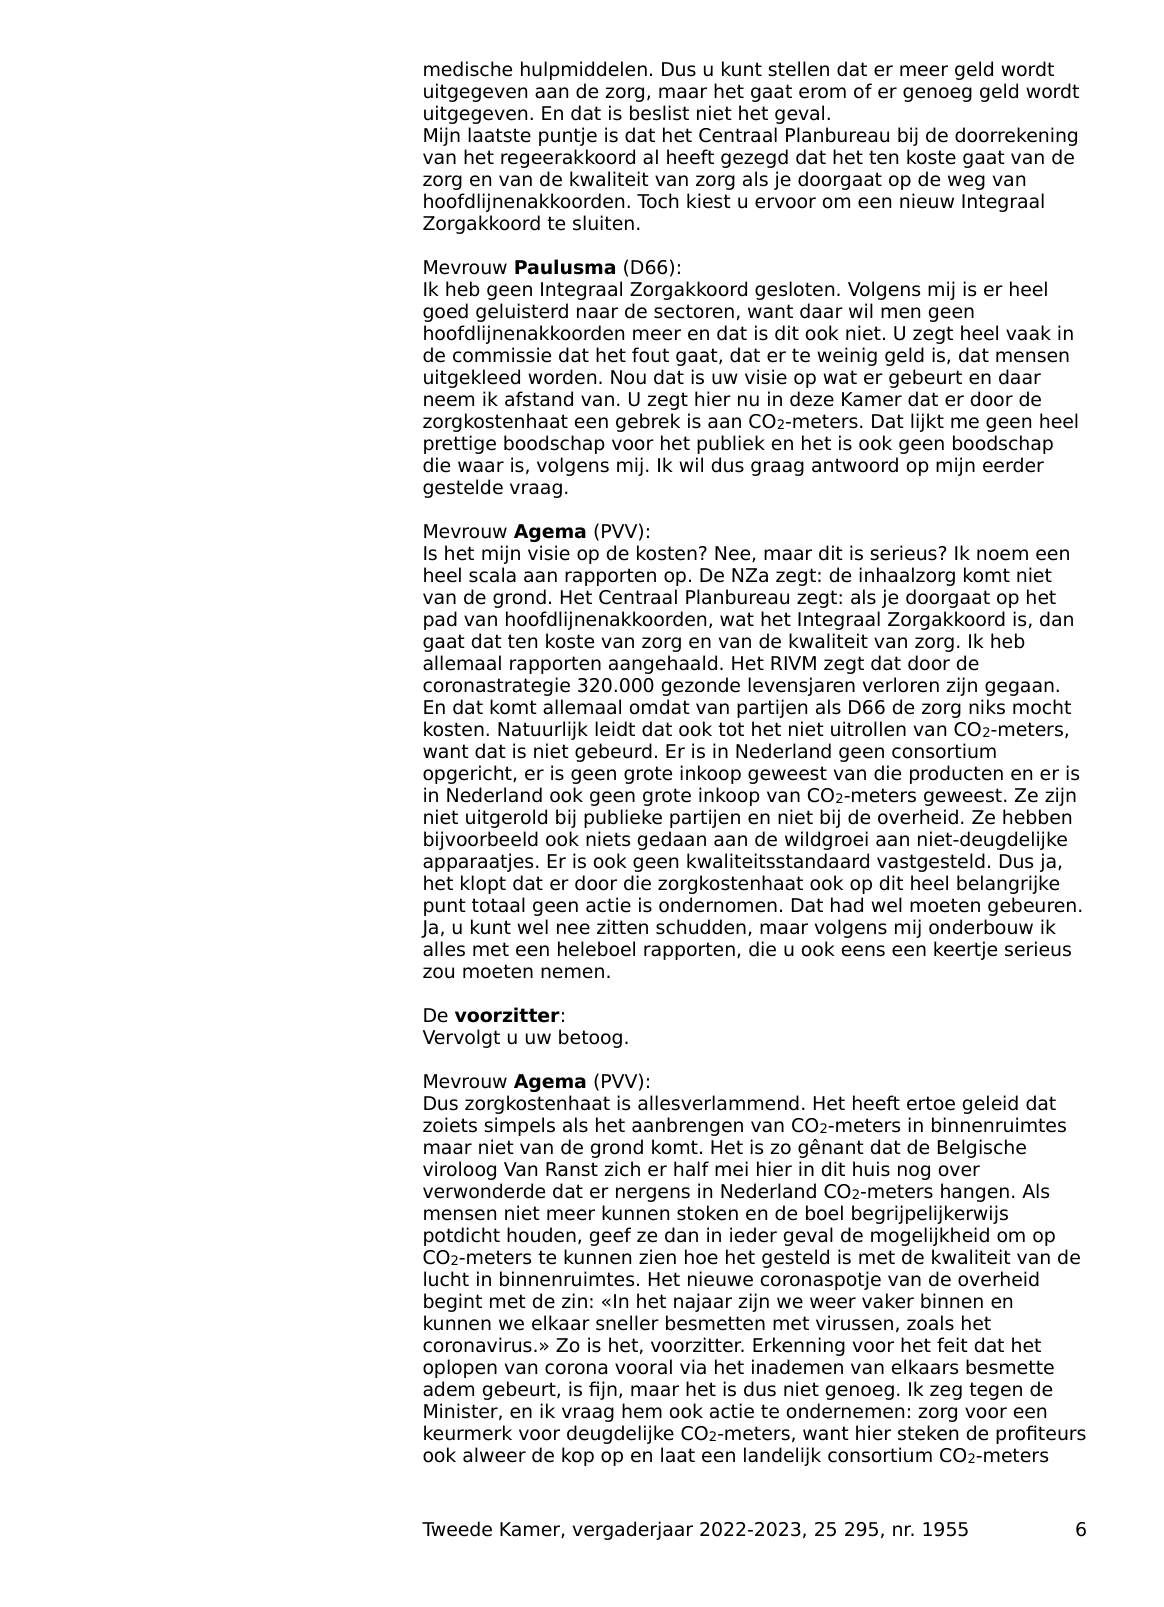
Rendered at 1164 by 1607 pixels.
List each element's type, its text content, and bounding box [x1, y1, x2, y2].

text Mevrouw Agema (PVV): [422, 1071, 1087, 1093]
text Dus zorgkostenhaat is allesverlammend. Het heeft ertoe geleid dat zoiets simpels als het aanbrengen van CO2-meters in binnenruimtes maar niet van de grond komt. Het is zo gênant dat de Belgische viroloog Van Ranst zich er half mei hier in dit huis nog over verwonderde dat er nergens in Nederland CO2-meters hangen. Als mensen niet meer kunnen stoken en de boel begrijpelijkerwijs potdicht houden, geef ze dan in ieder geval de mogelijkheid om op CO2-meters te kunnen zien hoe het gesteld is met de kwaliteit van de lucht in binnenruimtes. Het nieuwe coronaspotje van de overheid begint met de zin: «In het najaar zijn we weer vaker binnen en kunnen we elkaar sneller besmetten met virussen, zoals het coronavirus.» Zo is het, voorzitter. Erkenning voor het feit dat het oplopen van corona vooral via het inademen van elkaars besmette adem gebeurt, is fijn, maar het is dus niet genoeg. Ik zeg tegen de Minister, en ik vraag hem ook actie te ondernemen: zorg voor een keurmerk voor deugdelijke CO2-meters, want hier steken de profiteurs ook alweer de kop op en laat een landelijk consortium CO2-meters [422, 1093, 1087, 1467]
text De voorzitter: [422, 1005, 1087, 1027]
text Is het mijn visie op de kosten? Nee, maar dit is serieus? Ik noem een heel scala aan rapporten op. De NZa zegt: de inhaalzorg komt niet van de grond. Het Centraal Planbureau zegt: als je doorgaat op het pad van hoofdlijnenakkoorden, wat het Integraal Zorgakkoord is, dan gaat dat ten koste van zorg en van de kwaliteit van zorg. Ik heb allemaal rapporten aangehaald. Het RIVM zegt dat door de coronastrategie 320.000 gezonde levensjaren verloren zijn gegaan. En dat komt allemaal omdat van partijen als D66 de zorg niks mocht kosten. Natuurlijk leidt dat ook tot het niet uitrollen van CO2-meters, want dat is niet gebeurd. Er is in Nederland geen consortium opgericht, er is geen grote inkoop geweest van die producten en er is in Nederland ook geen grote inkoop van CO2-meters geweest. Ze zijn niet uitgerold bij publieke partijen en niet bij de overheid. Ze hebben bijvoorbeeld ook niets gedaan aan de wildgroei aan niet-deugdelijke apparaatjes. Er is ook geen kwaliteitsstandaard vastgesteld. Dus ja, het klopt dat er door die zorgkostenhaat ook op dit heel belangrijke punt totaal geen actie is ondernomen. Dat had wel moeten gebeuren. Ja, u kunt wel nee zitten schudden, maar volgens mij onderbouw ik alles met een heleboel rapporten, die u ook eens een keertje serieus zou moeten nemen. [422, 543, 1087, 983]
text Mevrouw Agema (PVV): [422, 521, 1087, 543]
text Ik heb geen Integraal Zorgakkoord gesloten. Volgens mij is er heel goed geluisterd naar de sectoren, want daar wil men geen hoofdlijnenakkoorden meer en dat is dit ook niet. U zegt heel vaak in de commissie dat het fout gaat, dat er te weinig geld is, dat mensen uitgekleed worden. Nou dat is uw visie op wat er gebeurt en daar neem ik afstand van. U zegt hier nu in deze Kamer dat er door de zorgkostenhaat een gebrek is aan CO2-meters. Dat lijkt me geen heel prettige boodschap voor het publiek en het is ook geen boodschap die waar is, volgens mij. Ik wil dus graag antwoord op mijn eerder gestelde vraag. [422, 279, 1087, 499]
text Vervolgt u uw betoog. [422, 1027, 1087, 1049]
text medische hulpmiddelen. Dus u kunt stellen dat er meer geld wordt uitgegeven aan de zorg, maar het gaat erom of er genoeg geld wordt uitgegeven. En dat is beslist niet het geval. [422, 59, 1087, 125]
text Mevrouw Paulusma (D66): [422, 257, 1087, 279]
text Mijn laatste puntje is dat het Centraal Planbureau bij de doorrekening van het regeerakkoord al heeft gezegd dat het ten koste gaat van de zorg en van de kwaliteit van zorg als je doorgaat op de weg van hoofdlijnenakkoorden. Toch kiest u ervoor om een nieuw Integraal Zorgakkoord te sluiten. [422, 125, 1087, 235]
